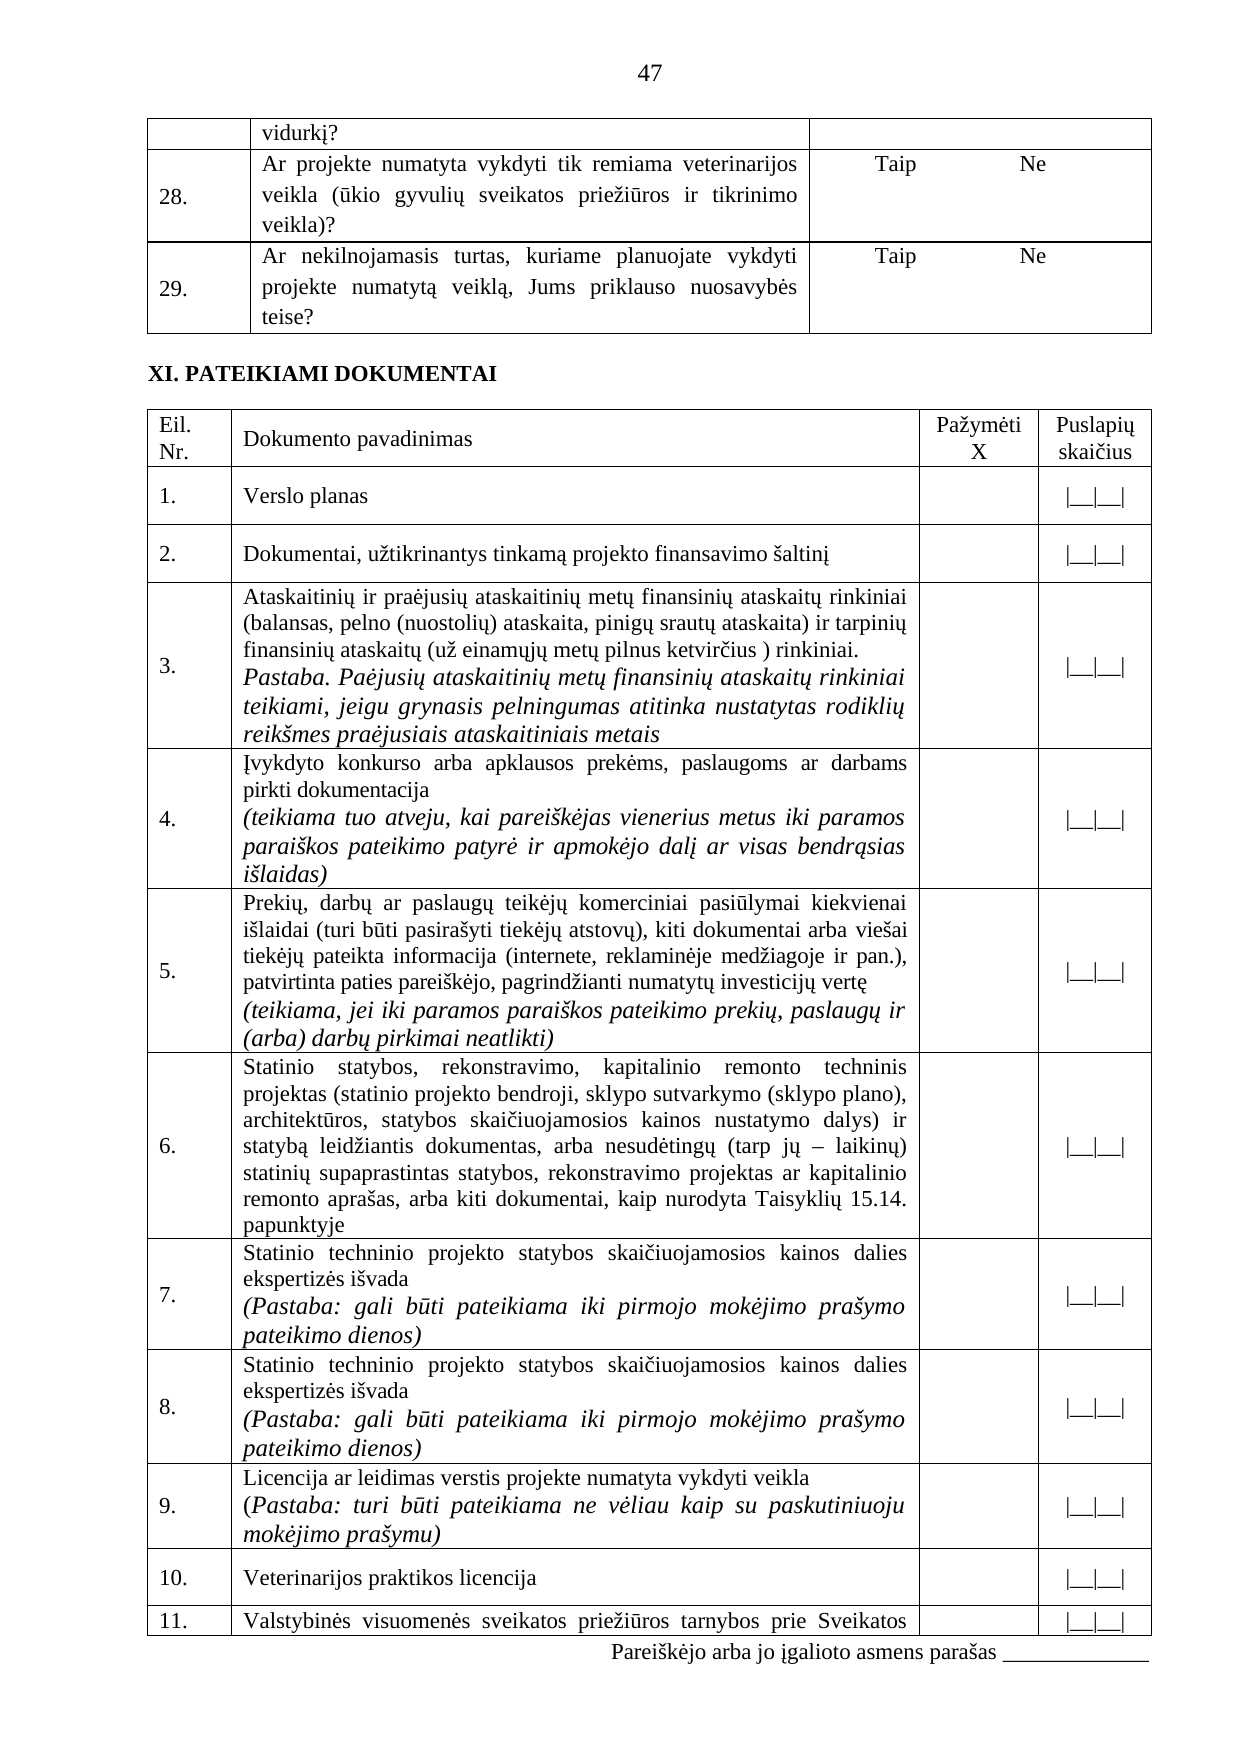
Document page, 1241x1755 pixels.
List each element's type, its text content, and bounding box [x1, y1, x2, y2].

table_cell Licencija ar leidimas verstis projekte numatyta vykdyti veikla (Pastaba: turi būti pateikiama ne vėliau kaip su paskutiniuoju mokėjimo prašymu) [232, 1464, 919, 1548]
table_cell 10. [148, 1549, 231, 1605]
table_cell [810, 119, 1151, 149]
table_cell 11. [148, 1606, 231, 1635]
table_cell |__|__| [1039, 525, 1151, 582]
table_cell Valstybinės visuomenės sveikatos priežiūros tarnybos prie Sveikatos [232, 1606, 919, 1635]
table_header Puslapių skaičius [1039, 410, 1151, 466]
table_cell |__|__| [1039, 749, 1151, 888]
table_cell Prekių, darbų ar paslaugų teikėjų komerciniai pasiūlymai kiekvienai išlaidai (turi būti pasirašyti tiekėjų atstovų), kiti dokumentai arba viešai tiekėjų pateikta informacija (internete, reklaminėje medžiagoje ir pan.), patvirtinta paties pareiškėjo, pagrindžianti numatytų investicijų vertę (teikiama, jei iki paramos paraiškos pateikimo prekių, paslaugų ir (arba) darbų pirkimai neatlikti) [232, 889, 919, 1052]
table_cell 6. [148, 1053, 231, 1238]
table_cell |__|__| [1039, 889, 1151, 1052]
table_cell Taip Ne [810, 150, 1151, 241]
table_cell 4. [148, 749, 231, 888]
table_cell Ar nekilnojamasis turtas, kuriame planuojate vykdyti projekte numatytą veiklą, Jums priklauso nuosavybės teise? [251, 243, 809, 333]
table_cell [920, 889, 1038, 1052]
table_cell [920, 583, 1038, 748]
table_cell 9. [148, 1464, 231, 1548]
table_cell Įvykdyto konkurso arba apklausos prekėms, paslaugoms ar darbams pirkti dokumentacija (teikiama tuo atveju, kai pareiškėjas vienerius metus iki paramos paraiškos pateikimo patyrė ir apmokėjo dalį ar visas bendrąsias išlaidas) [232, 749, 919, 888]
table_cell Statinio techninio projekto statybos skaičiuojamosios kainos dalies ekspertizės išvada (Pastaba: gali būti pateikiama iki pirmojo mokėjimo prašymo pateikimo dienos) [232, 1239, 919, 1349]
table_cell |__|__| [1039, 1606, 1151, 1635]
table_cell 2. [148, 525, 231, 582]
table_cell [920, 525, 1038, 582]
table_cell Verslo planas [232, 467, 919, 524]
table_cell |__|__| [1039, 1350, 1151, 1463]
table_cell Ar projekte numatyta vykdyti tik remiama veterinarijos veikla (ūkio gyvulių sveikatos priežiūros ir tikrinimo veikla)? [251, 150, 809, 241]
table_cell 7. [148, 1239, 231, 1349]
table_cell 8. [148, 1350, 231, 1463]
text XI. PATEIKIAMi DOKUMENTAI [148, 361, 1152, 387]
table_cell |__|__| [1039, 467, 1151, 524]
table_cell vidurkį? [251, 119, 809, 149]
table_cell |__|__| [1039, 1464, 1151, 1548]
table_cell Statinio statybos, rekonstravimo, kapitalinio remonto techninis projektas (statinio projekto bendroji, sklypo sutvarkymo (sklypo plano), architektūros, statybos skaičiuojamosios kainos nustatymo dalys) ir statybą leidžiantis dokumentas, arba nesudėtingų (tarp jų – laikinų) statinių supaprastintas statybos, rekonstravimo projektas ar kapitalinio remonto aprašas, arba kiti dokumentai, kaip nurodyta Taisyklių 15.14. papunktyje [232, 1053, 919, 1238]
table_cell [920, 1350, 1038, 1463]
table_cell [920, 467, 1038, 524]
table_cell Statinio techninio projekto statybos skaičiuojamosios kainos dalies ekspertizės išvada (Pastaba: gali būti pateikiama iki pirmojo mokėjimo prašymo pateikimo dienos) [232, 1350, 919, 1463]
table_cell |__|__| [1039, 1239, 1151, 1349]
table_cell [920, 1464, 1038, 1548]
table_header Dokumento pavadinimas [232, 410, 919, 466]
table_cell Dokumentai, užtikrinantys tinkamą projekto finansavimo šaltinį [232, 525, 919, 582]
table_cell Veterinarijos praktikos licencija [232, 1549, 919, 1605]
table_header Eil. Nr. [148, 410, 231, 466]
table_cell [920, 1239, 1038, 1349]
table_cell 29. [148, 243, 250, 333]
table_cell [920, 1549, 1038, 1605]
table_header Pažymėti X [920, 410, 1038, 466]
table_cell Ataskaitinių ir praėjusių ataskaitinių metų finansinių ataskaitų rinkiniai (balansas, pelno (nuostolių) ataskaita, pinigų srautų ataskaita) ir tarpinių finansinių ataskaitų (už einamųjų metų pilnus ketvirčius ) rinkiniai. Pastaba. Paėjusių ataskaitinių metų finansinių ataskaitų rinkiniai teikiami, jeigu grynasis pelningumas atitinka nustatytas rodiklių reikšmes praėjusiais ataskaitiniais metais [232, 583, 919, 748]
table_cell [920, 749, 1038, 888]
table_cell [920, 1053, 1038, 1238]
table_cell |__|__| [1039, 583, 1151, 748]
table_cell 28. [148, 150, 250, 241]
table_cell 5. [148, 889, 231, 1052]
table_cell [920, 1606, 1038, 1635]
table_cell |__|__| [1039, 1549, 1151, 1605]
table_cell 1. [148, 467, 231, 524]
table_cell 3. [148, 583, 231, 748]
table_cell |__|__| [1039, 1053, 1151, 1238]
table_cell Taip Ne [810, 243, 1151, 333]
table_cell [148, 119, 250, 149]
